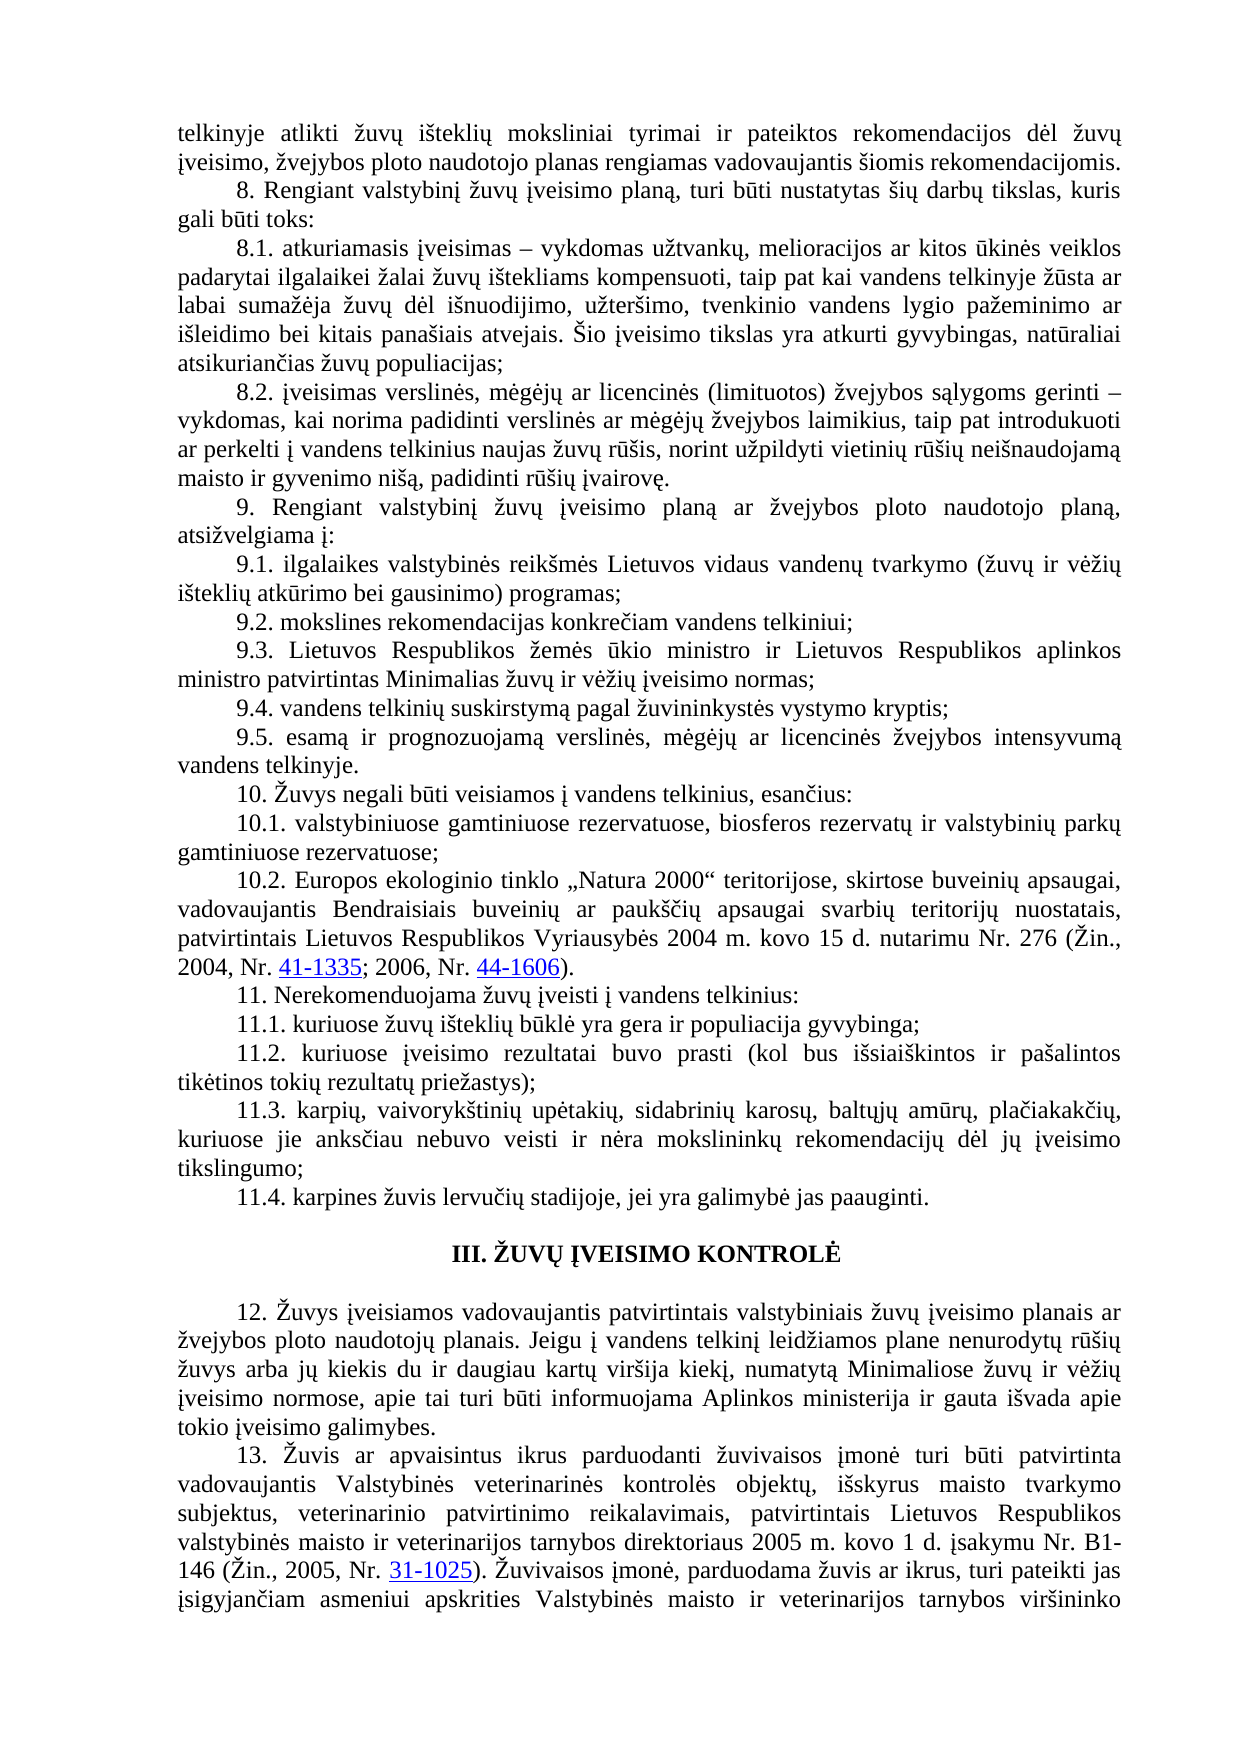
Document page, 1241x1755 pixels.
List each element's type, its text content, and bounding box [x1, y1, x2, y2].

text 9.1. ilgalaikes valstybinės reikšmės Lietuvos vidaus vandenų tvarkymo (žuvų ir vėžių išteklių atkūrimo bei gausinimo) programas; [177, 549, 1122, 607]
text 9. Rengiant valstybinį žuvų įveisimo planą ar žvejybos ploto naudotojo planą, atsižvelgiama į: [177, 492, 1122, 549]
text 11.1. kuriuose žuvų išteklių būklė yra gera ir populiacija gyvybinga; [177, 1009, 1122, 1038]
text III. ŽUVŲ ĮVEISIMO KONTROLĖ [177, 1239, 1122, 1268]
text 12. Žuvys įveisiamos vadovaujantis patvirtintais valstybiniais žuvų įveisimo planais ar žvejybos ploto naudotojų planais. Jeigu į vandens telkinį leidžiamos plane nenurodytų rūšių žuvys arba jų kiekis du ir daugiau kartų viršija kiekį, numatytą Minimaliose žuvų ir vėžių įveisimo normose, apie tai turi būti informuojama Aplinkos ministerija ir gauta išvada apie tokio įveisimo galimybes. [177, 1297, 1122, 1441]
text 13. Žuvis ar apvaisintus ikrus parduodanti žuvivaisos įmonė turi būti patvirtinta vadovaujantis Valstybinės veterinarinės kontrolės objektų, išskyrus maisto tvarkymo subjektus, veterinarinio patvirtinimo reikalavimais, patvirtintais Lietuvos Respublikos valstybinės maisto ir veterinarijos tarnybos direktoriaus 2005 m. kovo 1 d. įsakymu Nr. B1-146 (Žin., 2005, Nr. 31-1025). Žuvivaisos įmonė, parduodama žuvis ar ikrus, turi pateikti jas įsigyjančiam asmeniui apskrities Valstybinės maisto ir veterinarijos tarnybos viršininko [177, 1441, 1122, 1613]
text 9.3. Lietuvos Respublikos žemės ūkio ministro ir Lietuvos Respublikos aplinkos ministro patvirtintas Minimalias žuvų ir vėžių įveisimo normas; [177, 636, 1122, 693]
text 10. Žuvys negali būti veisiamos į vandens telkinius, esančius: [177, 779, 1122, 808]
text telkinyje atlikti žuvų išteklių moksliniai tyrimai ir pateiktos rekomendacijos dėl žuvų įveisimo, žvejybos ploto naudotojo planas rengiamas vadovaujantis šiomis rekomendacijomis. [177, 118, 1122, 176]
text 9.2. mokslines rekomendacijas konkrečiam vandens telkiniui; [177, 607, 1122, 636]
text 11.4. karpines žuvis lervučių stadijoje, jei yra galimybė jas paauginti. [177, 1182, 1122, 1211]
text 11.3. karpių, vaivorykštinių upėtakių, sidabrinių karosų, baltųjų amūrų, plačiakakčių, kuriuose jie anksčiau nebuvo veisti ir nėra mokslininkų rekomendacijų dėl jų įveisimo tikslingumo; [177, 1096, 1122, 1182]
text 11.2. kuriuose įveisimo rezultatai buvo prasti (kol bus išsiaiškintos ir pašalintos tikėtinos tokių rezultatų priežastys); [177, 1038, 1122, 1096]
text 11. Nerekomenduojama žuvų įveisti į vandens telkinius: [177, 981, 1122, 1009]
text 8.1. atkuriamasis įveisimas – vykdomas užtvankų, melioracijos ar kitos ūkinės veiklos padarytai ilgalaikei žalai žuvų ištekliams kompensuoti, taip pat kai vandens telkinyje žūsta ar labai sumažėja žuvų dėl išnuodijimo, užteršimo, tvenkinio vandens lygio pažeminimo ar išleidimo bei kitais panašiais atvejais. Šio įveisimo tikslas yra atkurti gyvybingas, natūraliai atsikuriančias žuvų populiacijas; [177, 233, 1122, 377]
text 8.2. įveisimas verslinės, mėgėjų ar licencinės (limituotos) žvejybos sąlygoms gerinti – vykdomas, kai norima padidinti verslinės ar mėgėjų žvejybos laimikius, taip pat introdukuoti ar perkelti į vandens telkinius naujas žuvų rūšis, norint užpildyti vietinių rūšių neišnaudojamą maisto ir gyvenimo nišą, padidinti rūšių įvairovę. [177, 377, 1122, 492]
text 10.1. valstybiniuose gamtiniuose rezervatuose, biosferos rezervatų ir valstybinių parkų gamtiniuose rezervatuose; [177, 808, 1122, 866]
text 8. Rengiant valstybinį žuvų įveisimo planą, turi būti nustatytas šių darbų tikslas, kuris gali būti toks: [177, 176, 1122, 233]
text 10.2. Europos ekologinio tinklo „Natura 2000“ teritorijose, skirtose buveinių apsaugai, vadovaujantis Bendraisiais buveinių ar paukščių apsaugai svarbių teritorijų nuostatais, patvirtintais Lietuvos Respublikos Vyriausybės 2004 m. kovo 15 d. nutarimu Nr. 276 (Žin., 2004, Nr. 41-1335; 2006, Nr. 44-1606). [177, 866, 1122, 981]
text 9.5. esamą ir prognozuojamą verslinės, mėgėjų ar licencinės žvejybos intensyvumą vandens telkinyje. [177, 722, 1122, 779]
text 9.4. vandens telkinių suskirstymą pagal žuvininkystės vystymo kryptis; [177, 693, 1122, 722]
